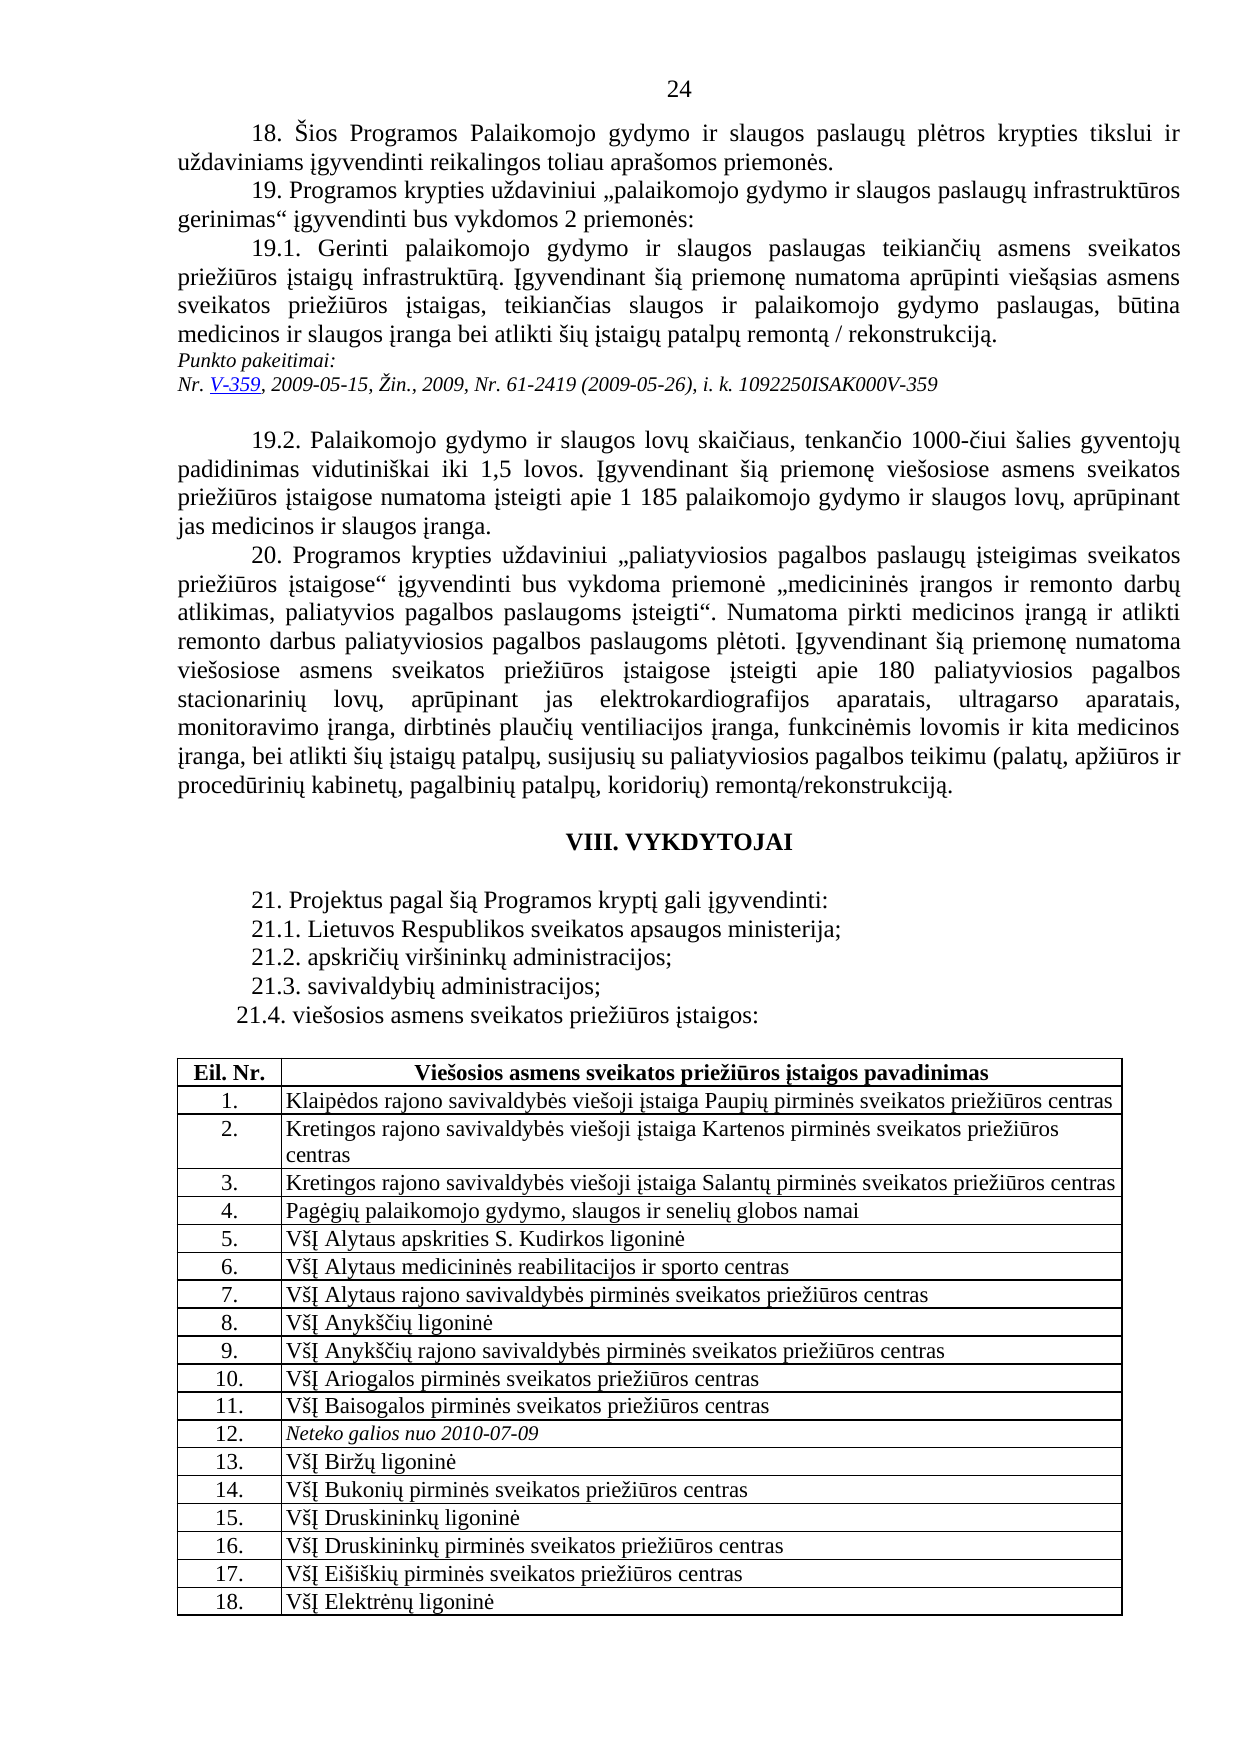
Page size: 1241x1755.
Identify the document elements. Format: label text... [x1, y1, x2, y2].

table_header Viešosios asmens sveikatos priežiūros įstaigos pavadinimas [282, 1059, 1121, 1085]
text 21.3. savivaldybių administracijos; [177, 971, 1181, 1000]
table_cell VšĮ Elektrėnų ligoninė [282, 1588, 1121, 1614]
table_cell 6. [178, 1253, 281, 1279]
table_cell 9. [178, 1337, 281, 1363]
text 20. Programos krypties uždaviniui „paliatyviosios pagalbos paslaugų įsteigimas sveikatos priežiūros įstaigose“ įgyvendinti bus vykdoma priemonė „medicininės įrangos ir remonto darbų atlikimas, paliatyvios pagalbos paslaugoms įsteigti“. Numatoma pirkti medicinos įrangą ir atlikti remonto darbus paliatyviosios pagalbos paslaugoms plėtoti. Įgyvendinant šią priemonę numatoma viešosiose asmens sveikatos priežiūros įstaigose įsteigti apie 180 paliatyviosios pagalbos stacionarinių lovų, aprūpinant jas elektrokardiografijos aparatais, ultragarso aparatais, monitoravimo įranga, dirbtinės plaučių ventiliacijos įranga, funkcinėmis lovomis ir kita medicinos įranga, bei atlikti šių įstaigų patalpų, susijusių su paliatyviosios pagalbos teikimu (palatų, apžiūros ir procedūrinių kabinetų, pagalbinių patalpų, koridorių) remontą/rekonstrukciją. [177, 540, 1181, 799]
table_cell 1. [178, 1087, 281, 1113]
text VIII. VYKDYTOJAI [177, 827, 1181, 856]
table_cell VšĮ Baisogalos pirminės sveikatos priežiūros centras [282, 1393, 1121, 1419]
table_cell 17. [178, 1560, 281, 1586]
table_cell VšĮ Bukonių pirminės sveikatos priežiūros centras [282, 1476, 1121, 1503]
table_cell VšĮ Anykščių ligoninė [282, 1309, 1121, 1335]
table_cell 15. [178, 1504, 281, 1531]
table_cell VšĮ Druskininkų pirminės sveikatos priežiūros centras [282, 1532, 1121, 1558]
table_cell VšĮ Alytaus apskrities S. Kudirkos ligoninė [282, 1225, 1121, 1251]
table_cell Neteko galios nuo 2010-07-09 [282, 1421, 1121, 1447]
table_cell VšĮ Alytaus medicininės reabilitacijos ir sporto centras [282, 1253, 1121, 1279]
table_cell VšĮ Alytaus rajono savivaldybės pirminės sveikatos priežiūros centras [282, 1281, 1121, 1307]
table_cell Klaipėdos rajono savivaldybės viešoji įstaiga Paupių pirminės sveikatos priežiūros centras [282, 1087, 1121, 1113]
table_cell Kretingos rajono savivaldybės viešoji įstaiga Salantų pirminės sveikatos priežiūros centras [282, 1169, 1121, 1196]
table_cell 12. [178, 1421, 281, 1447]
table_header Eil. Nr. [178, 1059, 281, 1085]
table_cell 4. [178, 1197, 281, 1223]
table_cell 18. [178, 1588, 281, 1614]
table_cell Kretingos rajono savivaldybės viešoji įstaiga Kartenos pirminės sveikatos priežiūros centras [282, 1115, 1121, 1168]
text 18. Šios Programos Palaikomojo gydymo ir slaugos paslaugų plėtros krypties tikslui ir uždaviniams įgyvendinti reikalingos toliau aprašomos priemonės. [177, 118, 1181, 176]
table_cell Pagėgių palaikomojo gydymo, slaugos ir senelių globos namai [282, 1197, 1121, 1223]
table_cell VšĮ Druskininkų ligoninė [282, 1504, 1121, 1531]
table_cell VšĮ Biržų ligoninė [282, 1448, 1121, 1475]
text 19. Programos krypties uždaviniui „palaikomojo gydymo ir slaugos paslaugų infrastruktūros gerinimas“ įgyvendinti bus vykdomos 2 priemonės: [177, 176, 1181, 233]
text 19.1. Gerinti palaikomojo gydymo ir slaugos paslaugas teikiančių asmens sveikatos priežiūros įstaigų infrastruktūrą. Įgyvendinant šią priemonę numatoma aprūpinti viešąsias asmens sveikatos priežiūros įstaigas, teikiančias slaugos ir palaikomojo gydymo paslaugas, būtina medicinos ir slaugos įranga bei atlikti šių įstaigų patalpų remontą / rekonstrukciją. [177, 233, 1181, 348]
text Punkto pakeitimai: [177, 348, 1181, 372]
table_cell 13. [178, 1448, 281, 1475]
table_cell VšĮ Anykščių rajono savivaldybės pirminės sveikatos priežiūros centras [282, 1337, 1121, 1363]
text Nr. V-359, 2009-05-15, Žin., 2009, Nr. 61-2419 (2009-05-26), i. k. 1092250ISAK000V-359 [177, 372, 1181, 396]
table_cell 8. [178, 1309, 281, 1335]
table_cell 14. [178, 1476, 281, 1503]
table_cell 11. [178, 1393, 281, 1419]
table_cell 3. [178, 1169, 281, 1196]
text 21. Projektus pagal šią Programos kryptį gali įgyvendinti: [177, 885, 1181, 914]
text 21.2. apskričių viršininkų administracijos; [177, 942, 1181, 971]
text 19.2. Palaikomojo gydymo ir slaugos lovų skaičiaus, tenkančio 1000-čiui šalies gyventojų padidinimas vidutiniškai iki 1,5 lovos. Įgyvendinant šią priemonę viešosiose asmens sveikatos priežiūros įstaigose numatoma įsteigti apie 1 185 palaikomojo gydymo ir slaugos lovų, aprūpinant jas medicinos ir slaugos įranga. [177, 425, 1181, 540]
text 21.4. viešosios asmens sveikatos priežiūros įstaigos: [177, 1000, 1181, 1029]
table_cell 5. [178, 1225, 281, 1251]
table_cell 2. [178, 1115, 281, 1168]
text 21.1. Lietuvos Respublikos sveikatos apsaugos ministerija; [177, 914, 1181, 942]
table_cell VšĮ Eišiškių pirminės sveikatos priežiūros centras [282, 1560, 1121, 1586]
table_cell 7. [178, 1281, 281, 1307]
table_cell VšĮ Ariogalos pirminės sveikatos priežiūros centras [282, 1365, 1121, 1391]
table_cell 10. [178, 1365, 281, 1391]
table_cell 16. [178, 1532, 281, 1558]
